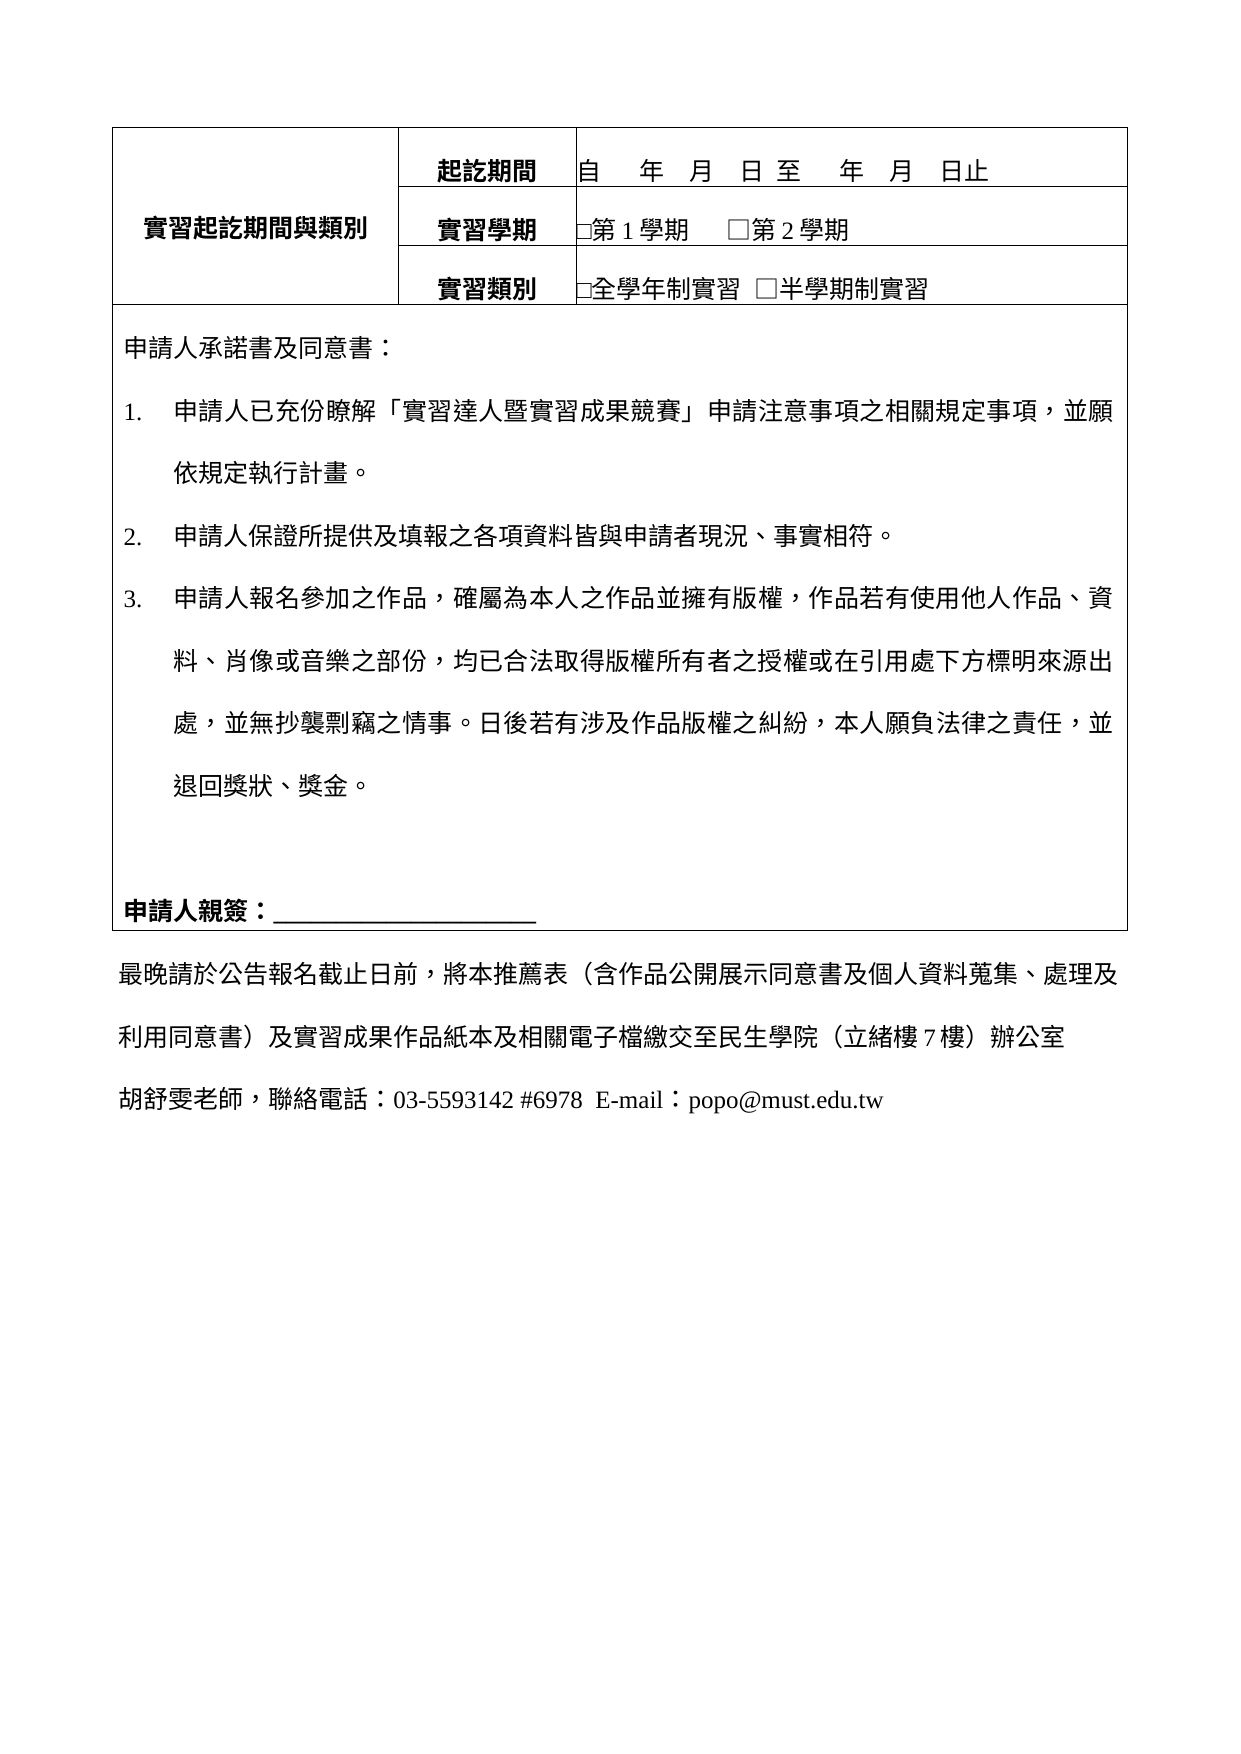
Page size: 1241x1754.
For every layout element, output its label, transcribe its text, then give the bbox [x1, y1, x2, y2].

text 胡舒雯老師，聯絡電話：03-5593142 #6978 E-mail：popo@must.edu.tw [118, 1056, 1122, 1119]
table_cell 起訖期間 [399, 128, 576, 186]
table_cell 實習學期 [399, 187, 576, 245]
table_cell 自 年 月 日 至 年 月 日止 [577, 128, 1127, 186]
table_cell □全學年制實習 □半學期制實習 [577, 246, 1127, 304]
table_cell 申請人承諾書及同意書： 申請人已充份瞭解「實習達人暨實習成果競賽」申請注意事項之相關規定事項，並願依規定執行計畫。 申請人保證所提供及填報之各項資料皆與申請者現況、事實相符。 申請人報名參加之作品，確屬為本人之作品並擁有版權，作品若有使用他人作品、資料、肖像或音樂之部份，均已合法取得版權所有者之授權或在引用處下方標明來源出處，並無抄襲剽竊之情事。日後若有涉及作品版權之糾紛，本人願負法律之責任，並退回獎狀、獎金。 申請人親簽：_____________________ [113, 305, 1127, 930]
table_cell 實習類別 [399, 246, 576, 304]
table_cell 實習起訖期間與類別 [113, 128, 398, 304]
table_cell □第1學期 □第2學期 [577, 187, 1127, 245]
text 最晚請於公告報名截止日前，將本推薦表（含作品公開展示同意書及個人資料蒐集、處理及利用同意書）及實習成果作品紙本及相關電子檔繳交至民生學院（立緒樓7樓）辦公室 [118, 931, 1122, 1056]
